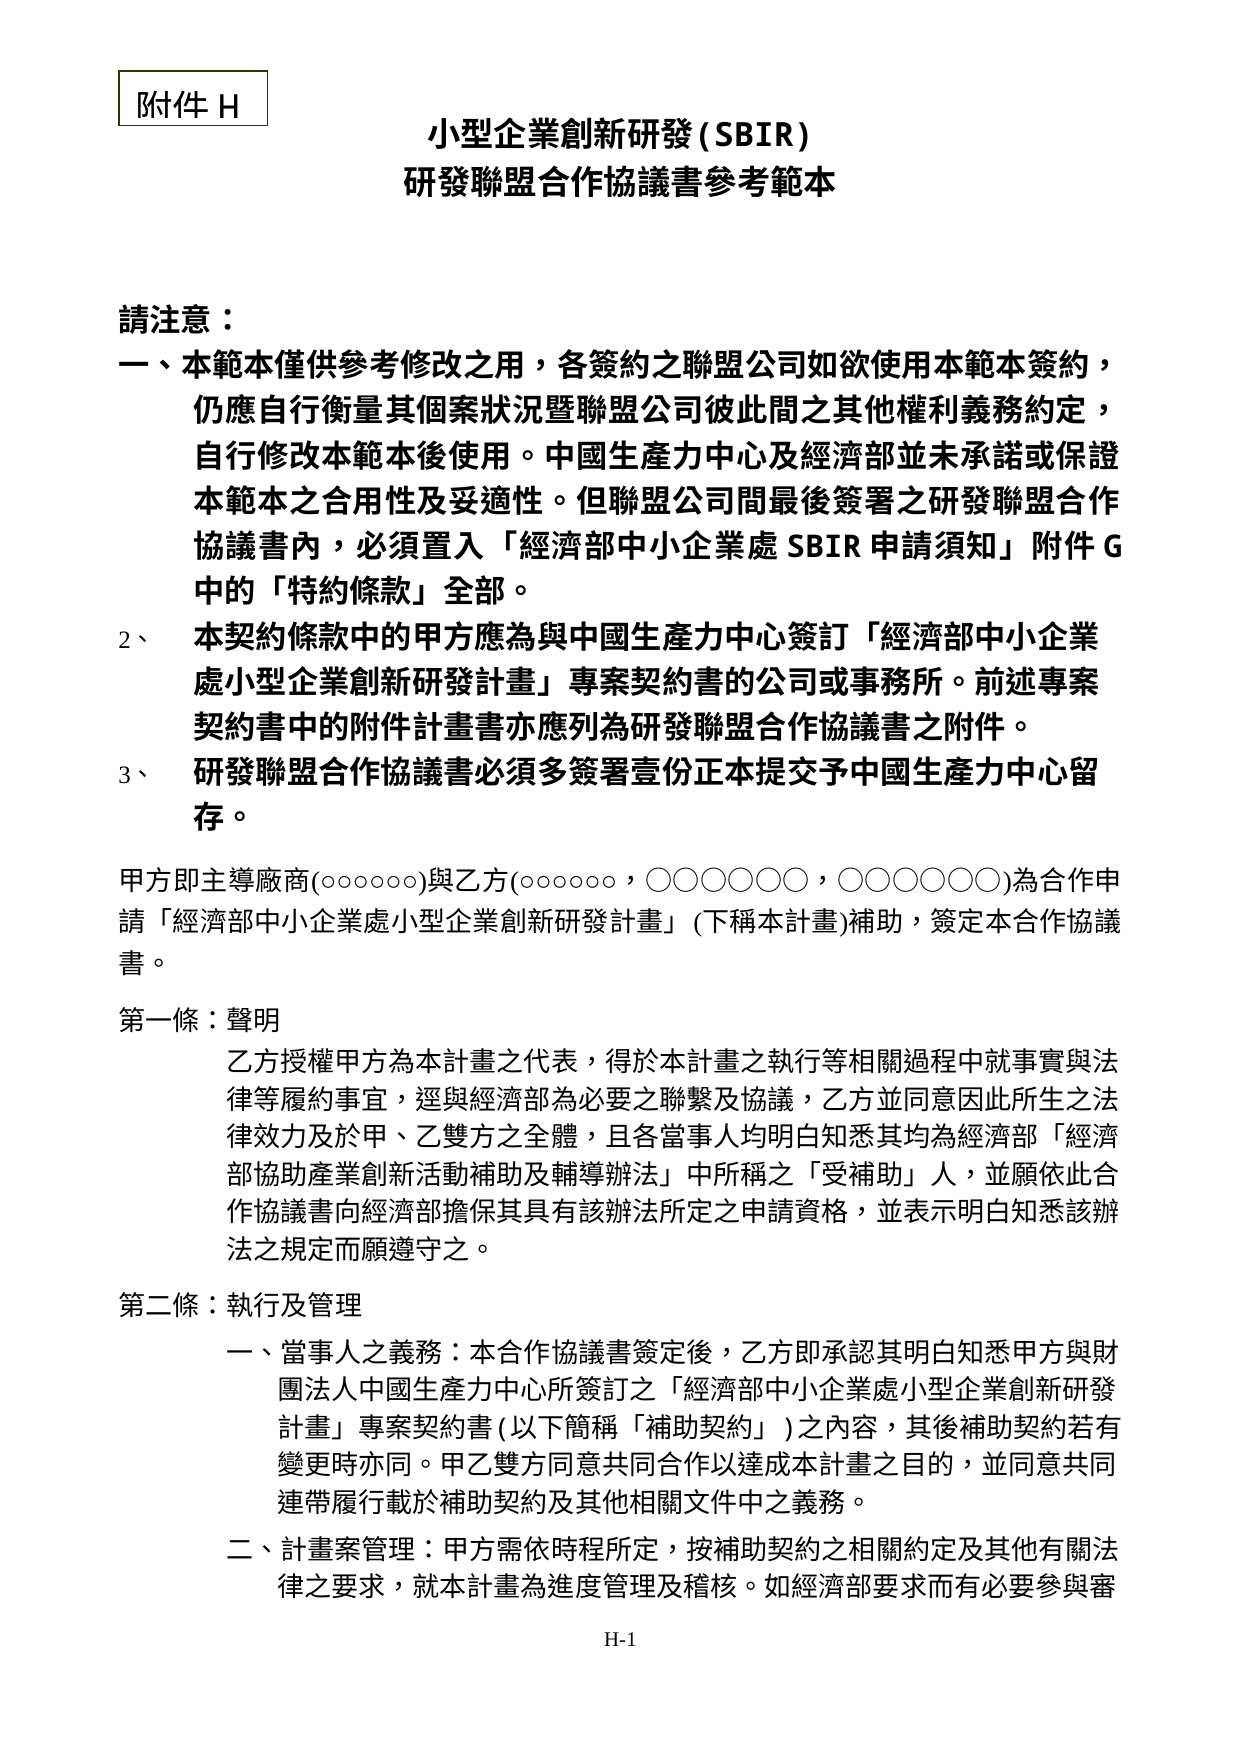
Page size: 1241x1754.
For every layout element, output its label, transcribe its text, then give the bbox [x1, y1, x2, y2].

text 小型企業創新研發(SBIR) [118, 108, 1122, 156]
text 一、本範本僅供參考修改之用，各簽約之聯盟公司如欲使用本範本簽約，仍應自行衡量其個案狀況暨聯盟公司彼此間之其他權利義務約定，自行修改本範本後使用。中國生產力中心及經濟部並未承諾或保證本範本之合用性及妥適性。但聯盟公司間最後簽署之研發聯盟合作協議書內，必須置入「經濟部中小企業處SBIR申請須知」附件G中的「特約條款」全部。 [118, 340, 1122, 612]
text 研發聯盟合作協議書參考範本 [118, 156, 1122, 204]
list 研發聯盟合作協議書必須多簽署壹份正本提交予中國生產力中心留存。 [118, 747, 1122, 838]
text 甲方即主導廠商(○○○○○○)與乙方(○○○○○○，○○○○○○，○○○○○○)為合作申請「經濟部中小企業處小型企業創新研發計畫」(下稱本計畫)補助，簽定本合作協議書。 [118, 857, 1122, 982]
text 小型企業創新研發(SBIR) [120, 72, 267, 125]
list 本契約條款中的甲方應為與中國生產力中心簽訂「經濟部中小企業處小型企業創新研發計畫」專案契約書的公司或事務所。前述專案契約書中的附件計畫書亦應列為研發聯盟合作協議書之附件。 [118, 612, 1122, 747]
text 請注意： [118, 295, 1122, 340]
text 二、計畫案管理：甲方需依時程所定，按補助契約之相關約定及其他有關法律之要求，就本計畫為進度管理及稽核。如經濟部要求而有必要參與審 [226, 1529, 1122, 1604]
text 一、當事人之義務：本合作協議書簽定後，乙方即承認其明白知悉甲方與財團法人中國生產力中心所簽訂之「經濟部中小企業處小型企業創新研發計畫」專案契約書(以下簡稱「補助契約」)之內容，其後補助契約若有變更時亦同。甲乙雙方同意共同合作以達成本計畫之目的，並同意共同連帶履行載於補助契約及其他相關文件中之義務。 [226, 1332, 1122, 1520]
text 第一條：聲明 [118, 1000, 1122, 1038]
text 附件H [135, 79, 252, 117]
text 第二條：執行及管理 [118, 1285, 1122, 1323]
text 乙方授權甲方為本計畫之代表，得於本計畫之執行等相關過程中就事實與法律等履約事宜，逕與經濟部為必要之聯繫及協議，乙方並同意因此所生之法律效力及於甲、乙雙方之全體，且各當事人均明白知悉其均為經濟部「經濟部協助產業創新活動補助及輔導辦法」中所稱之「受補助」人，並願依此合作協議書向經濟部擔保其具有該辦法所定之申請資格，並表示明白知悉該辦法之規定而願遵守之。 [226, 1042, 1122, 1267]
